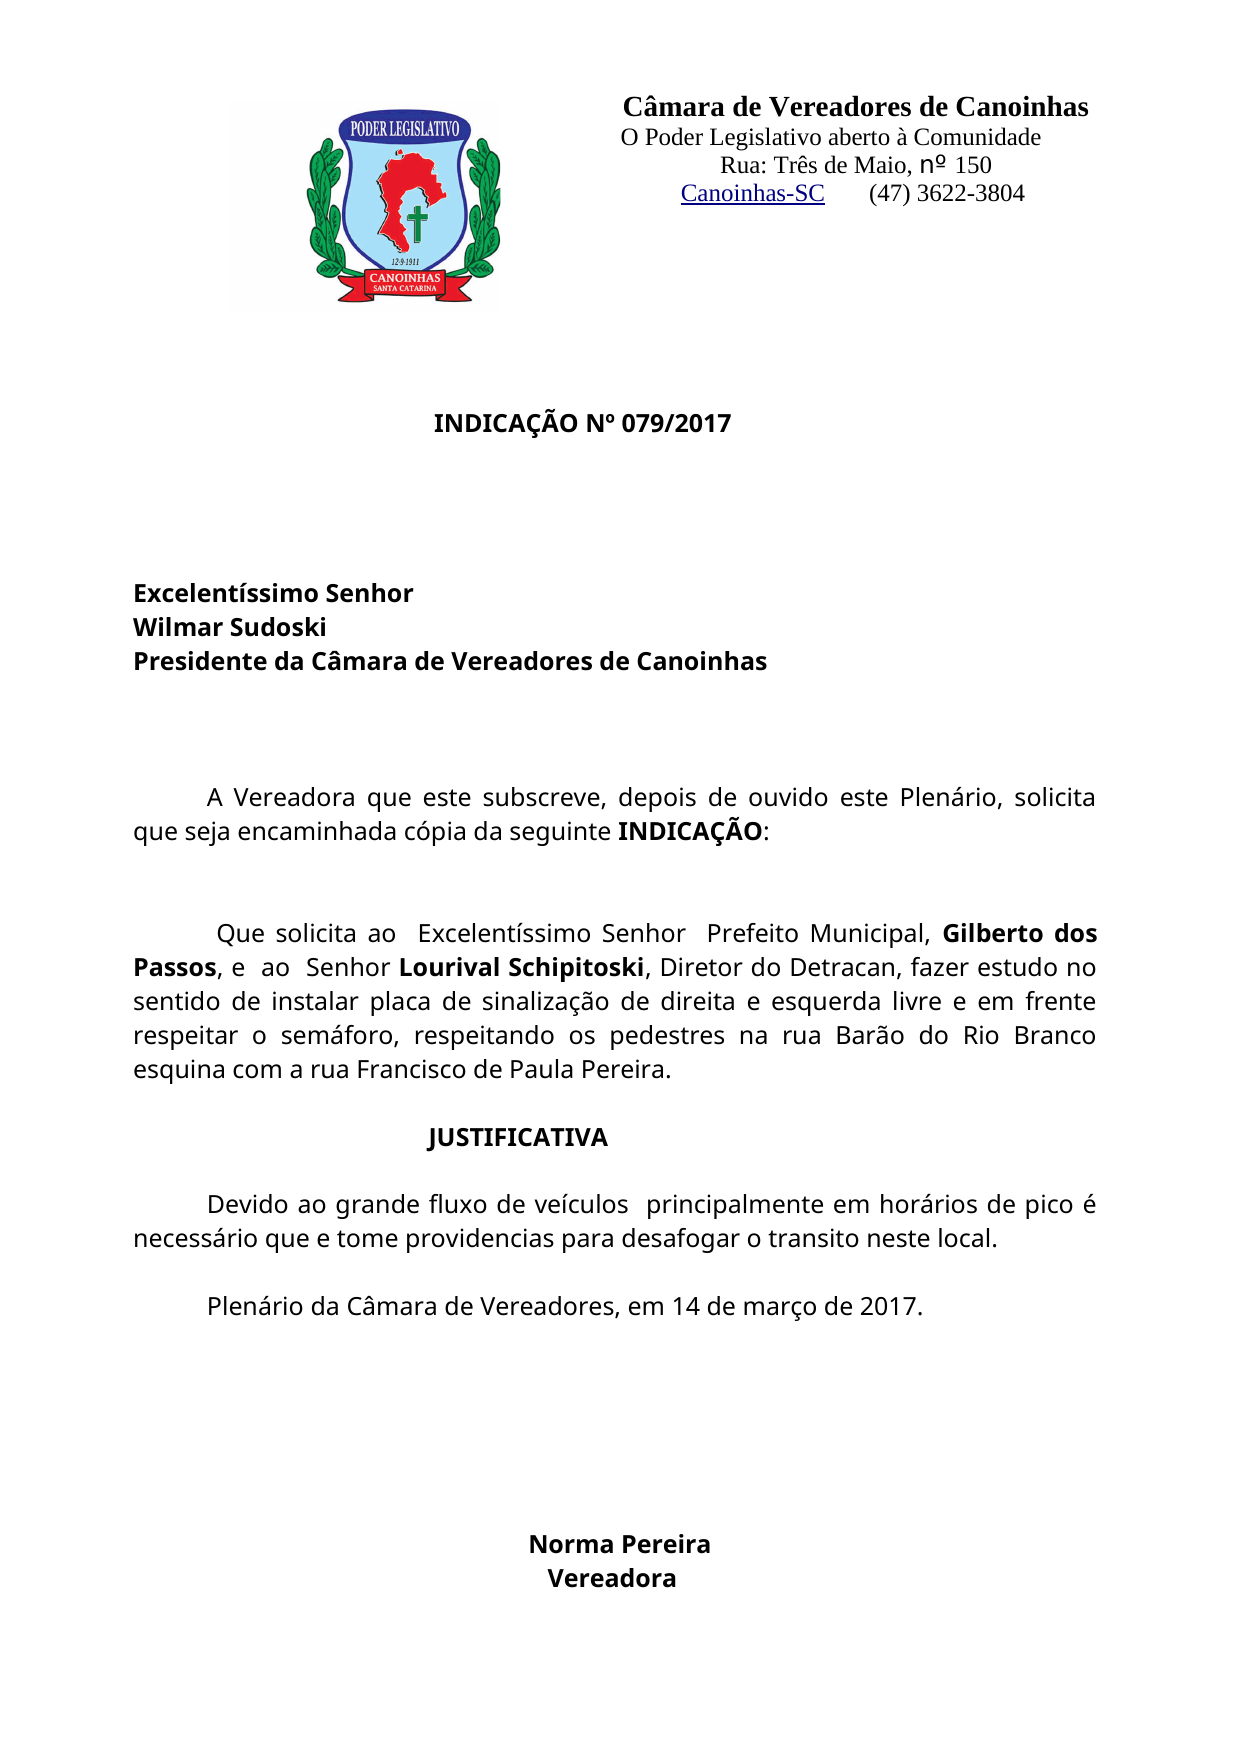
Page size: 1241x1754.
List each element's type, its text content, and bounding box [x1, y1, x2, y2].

text Excelentíssimo Senhor Wilmar Sudoski Presidente da Câmara de Vereadores de Canoinhas [133, 576, 1098, 678]
text Norma Pereira [133, 1527, 1098, 1561]
text Plenário da Câmara de Vereadores, em 14 de março de 2017. [133, 1289, 1098, 1323]
text Vereadora [133, 1561, 1098, 1594]
text JUSTIFICATIVA [133, 1119, 1098, 1153]
text Devido ao grande fluxo de veículos principalmente em horários de pico é necessário que e tome providencias para desafogar o transito neste local. [133, 1187, 1098, 1255]
text INDICAÇÃO Nº 079/2017 [133, 406, 1098, 440]
picture [228, 99, 501, 312]
text Que solicita ao Excelentíssimo Senhor Prefeito Municipal, Gilberto dos Passos, e ao Senhor Lourival Schipitoski, Diretor do Detracan, fazer estudo no sentido de instalar placa de sinalização de direita e esquerda livre e em frente respeitar o semáforo, respeitando os pedestres na rua Barão do Rio Branco esquina com a rua Francisco de Paula Pereira. [133, 915, 1098, 1085]
text A Vereadora que este subscreve, depois de ouvido este Plenário, solicita que seja encaminhada cópia da seguinte INDICAÇÃO: [133, 779, 1098, 847]
